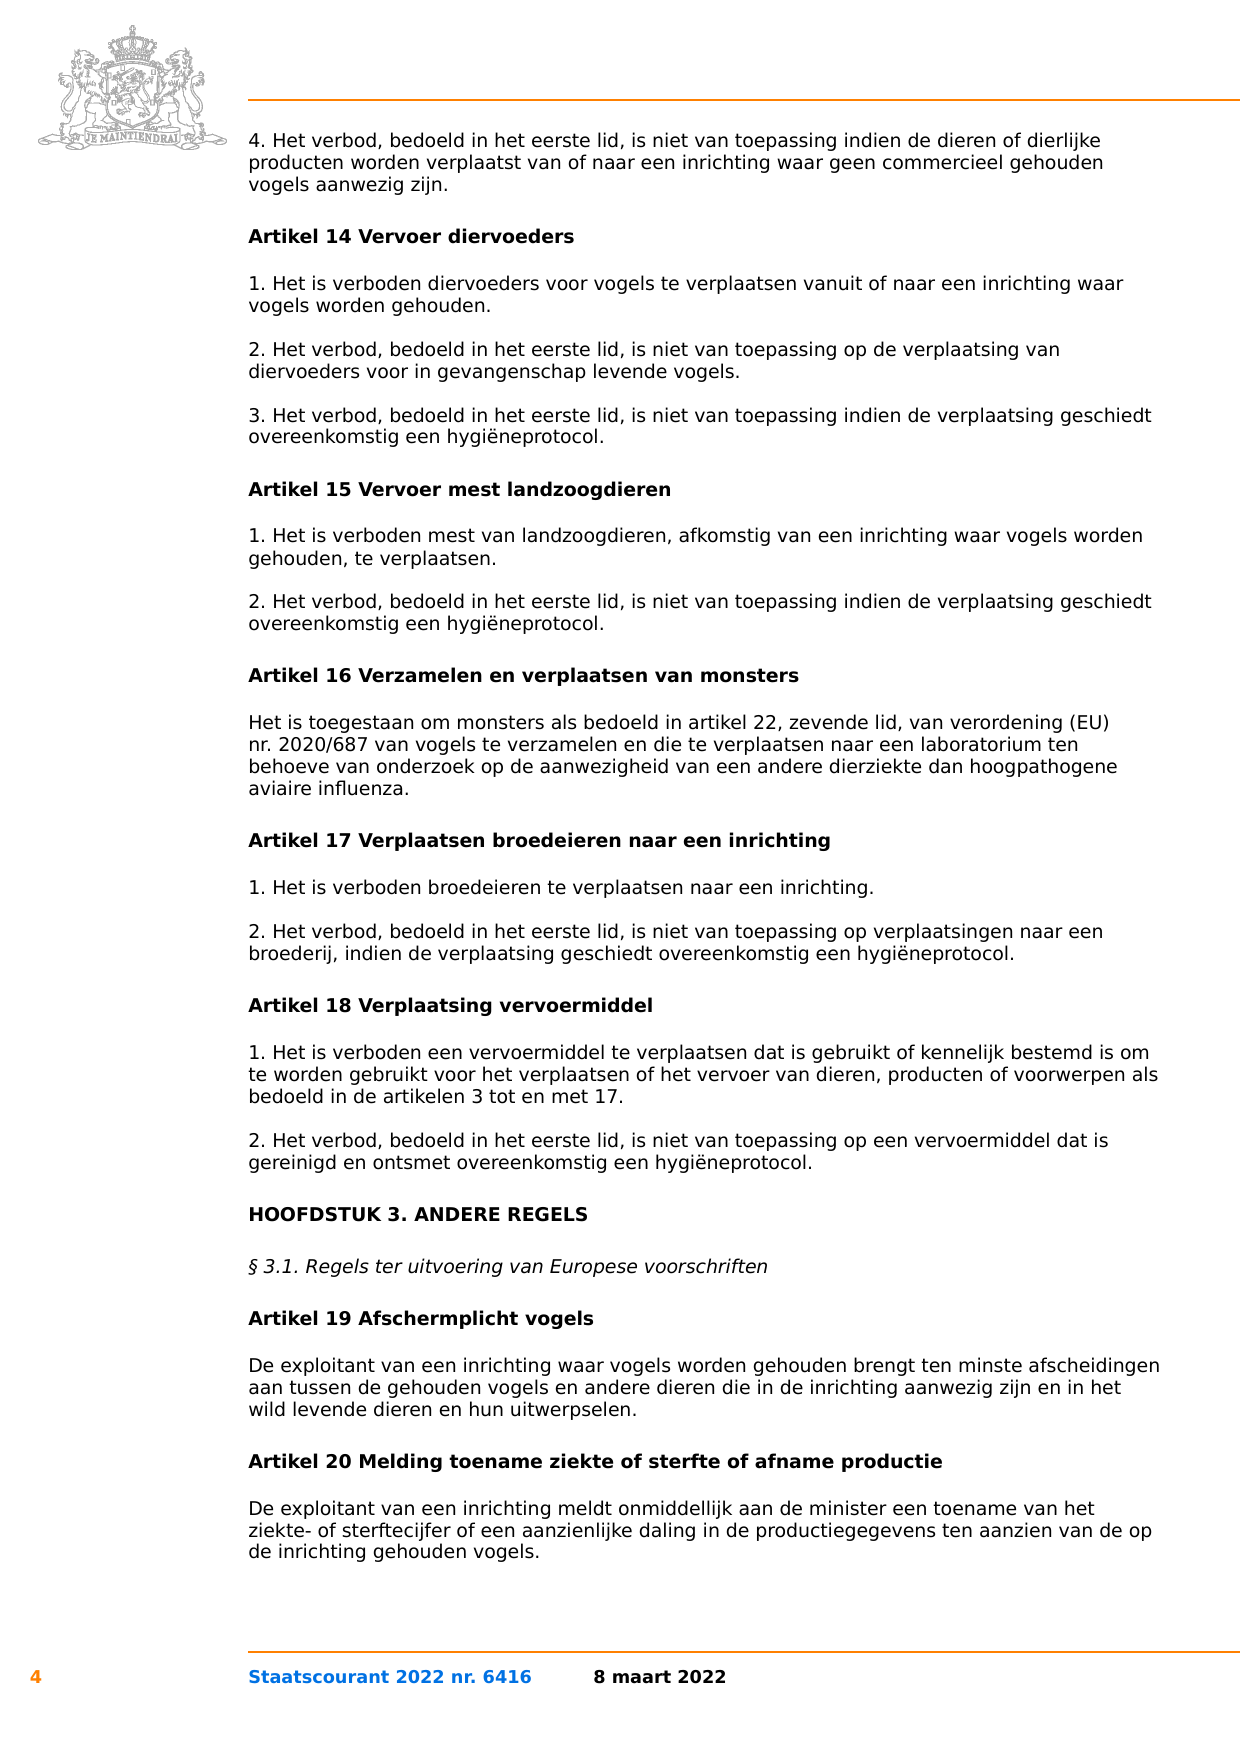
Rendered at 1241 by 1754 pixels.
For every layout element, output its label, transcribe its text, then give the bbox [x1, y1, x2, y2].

text Het is toegestaan om monsters als bedoeld in artikel 22, zevende lid, van verordening (EU) nr. 2020/687 van vogels te verzamelen en die te verplaatsen naar een laboratorium ten behoeve van onderzoek op de aanwezigheid van een andere dierziekte dan hoogpathogene aviaire influenza. [248, 712, 1163, 800]
picture [38, 25, 227, 150]
text 1. Het is verboden diervoeders voor vogels te verplaatsen vanuit of naar een inrichting waar vogels worden gehouden. [248, 273, 1163, 317]
text 2. Het verbod, bedoeld in het eerste lid, is niet van toepassing op de verplaatsing van diervoeders voor in gevangenschap levende vogels. [248, 339, 1163, 383]
text 4. Het verbod, bedoeld in het eerste lid, is niet van toepassing indien de dieren of dierlijke producten worden verplaatst van of naar een inrichting waar geen commercieel gehouden vogels aanwezig zijn. [248, 130, 1163, 196]
subtitle Artikel 19 Afschermplicht vogels [248, 1308, 1163, 1329]
subtitle Artikel 17 Verplaatsen broedeieren naar een inrichting [248, 830, 1163, 852]
text 1. Het is verboden broedeieren te verplaatsen naar een inrichting. [248, 877, 1163, 899]
subtitle Artikel 18 Verplaatsing vervoermiddel [248, 995, 1163, 1017]
text 3. Het verbod, bedoeld in het eerste lid, is niet van toepassing indien de verplaatsing geschiedt overeenkomstig een hygiëneprotocol. [248, 404, 1163, 448]
subtitle Artikel 15 Vervoer mest landzoogdieren [248, 478, 1163, 500]
subtitle Artikel 14 Vervoer diervoeders [248, 226, 1163, 248]
text 2. Het verbod, bedoeld in het eerste lid, is niet van toepassing indien de verplaatsing geschiedt overeenkomstig een hygiëneprotocol. [248, 591, 1163, 635]
text 1. Het is verboden mest van landzoogdieren, afkomstig van een inrichting waar vogels worden gehouden, te verplaatsen. [248, 525, 1163, 569]
text 2. Het verbod, bedoeld in het eerste lid, is niet van toepassing op een vervoermiddel dat is gereinigd en ontsmet overeenkomstig een hygiëneprotocol. [248, 1130, 1163, 1174]
text 1. Het is verboden een vervoermiddel te verplaatsen dat is gebruikt of kennelijk bestemd is om te worden gebruikt voor het verplaatsen of het vervoer van dieren, producten of voorwerpen als bedoeld in de artikelen 3 tot en met 17. [248, 1042, 1163, 1108]
text De exploitant van een inrichting meldt onmiddellijk aan de minister een toename van het ziekte- of sterftecijfer of een aanzienlijke daling in de productiegegevens ten aanzien van de op de inrichting gehouden vogels. [248, 1497, 1163, 1563]
subtitle HOOFDSTUK 3. ANDERE REGELS [248, 1204, 1163, 1226]
subtitle Artikel 16 Verzamelen en verplaatsen van monsters [248, 665, 1163, 687]
text 2. Het verbod, bedoeld in het eerste lid, is niet van toepassing op verplaatsingen naar een broederij, indien de verplaatsing geschiedt overeenkomstig een hygiëneprotocol. [248, 921, 1163, 965]
text De exploitant van een inrichting waar vogels worden gehouden brengt ten minste afscheidingen aan tussen de gehouden vogels en andere dieren die in de inrichting aanwezig zijn en in het wild levende dieren en hun uitwerpselen. [248, 1354, 1163, 1421]
subtitle § 3.1. Regels ter uitvoering van Europese voorschriften [248, 1256, 1163, 1278]
subtitle Artikel 20 Melding toename ziekte of sterfte of afname productie [248, 1451, 1163, 1472]
